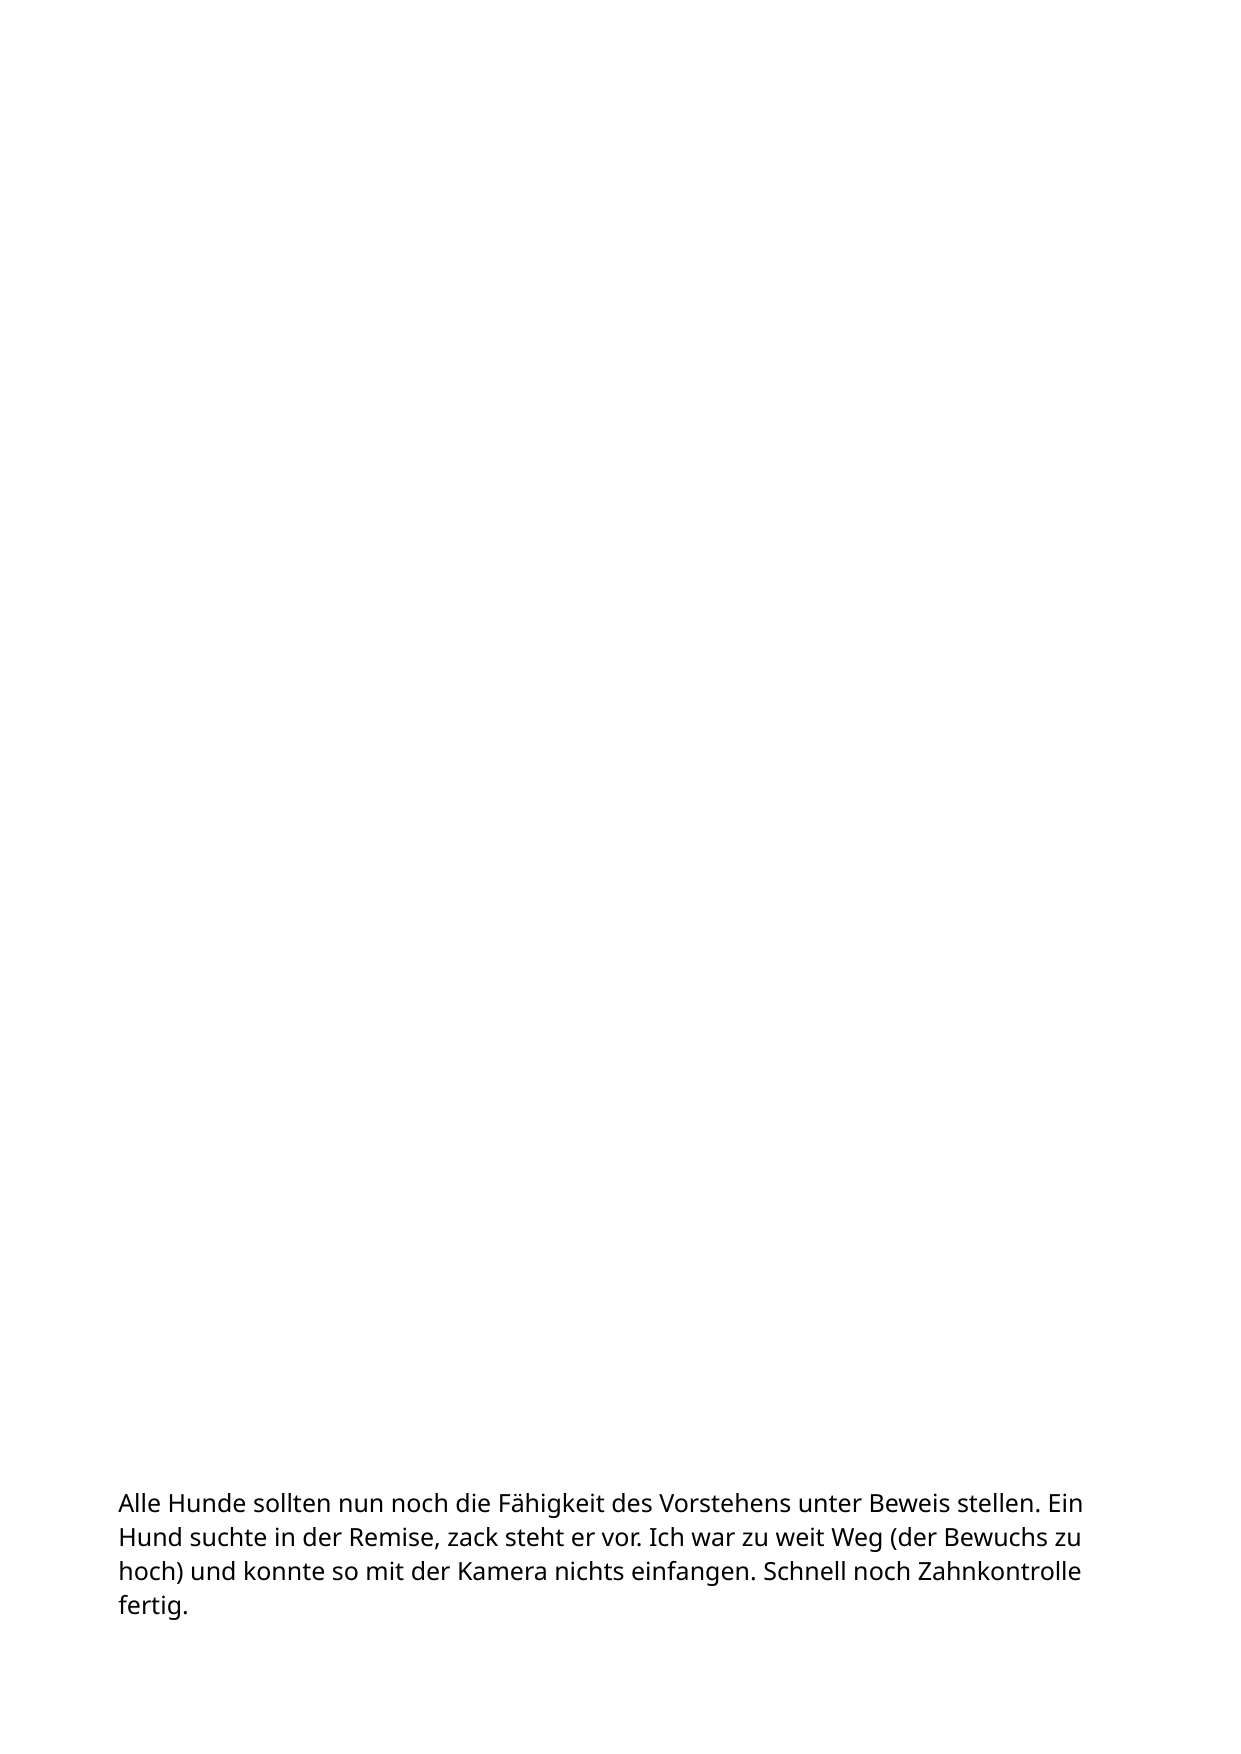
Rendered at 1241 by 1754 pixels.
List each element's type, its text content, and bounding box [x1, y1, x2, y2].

text [118, 118, 1122, 1485]
text Alle Hunde sollten nun noch die Fähigkeit des Vorstehens unter Beweis stellen. Ein Hund suchte in der Remise, zack steht er vor. Ich war zu weit Weg (der Bewuchs zu hoch) und konnte so mit der Kamera nichts einfangen. Schnell noch Zahnkontrolle fertig. [118, 1485, 1122, 1622]
